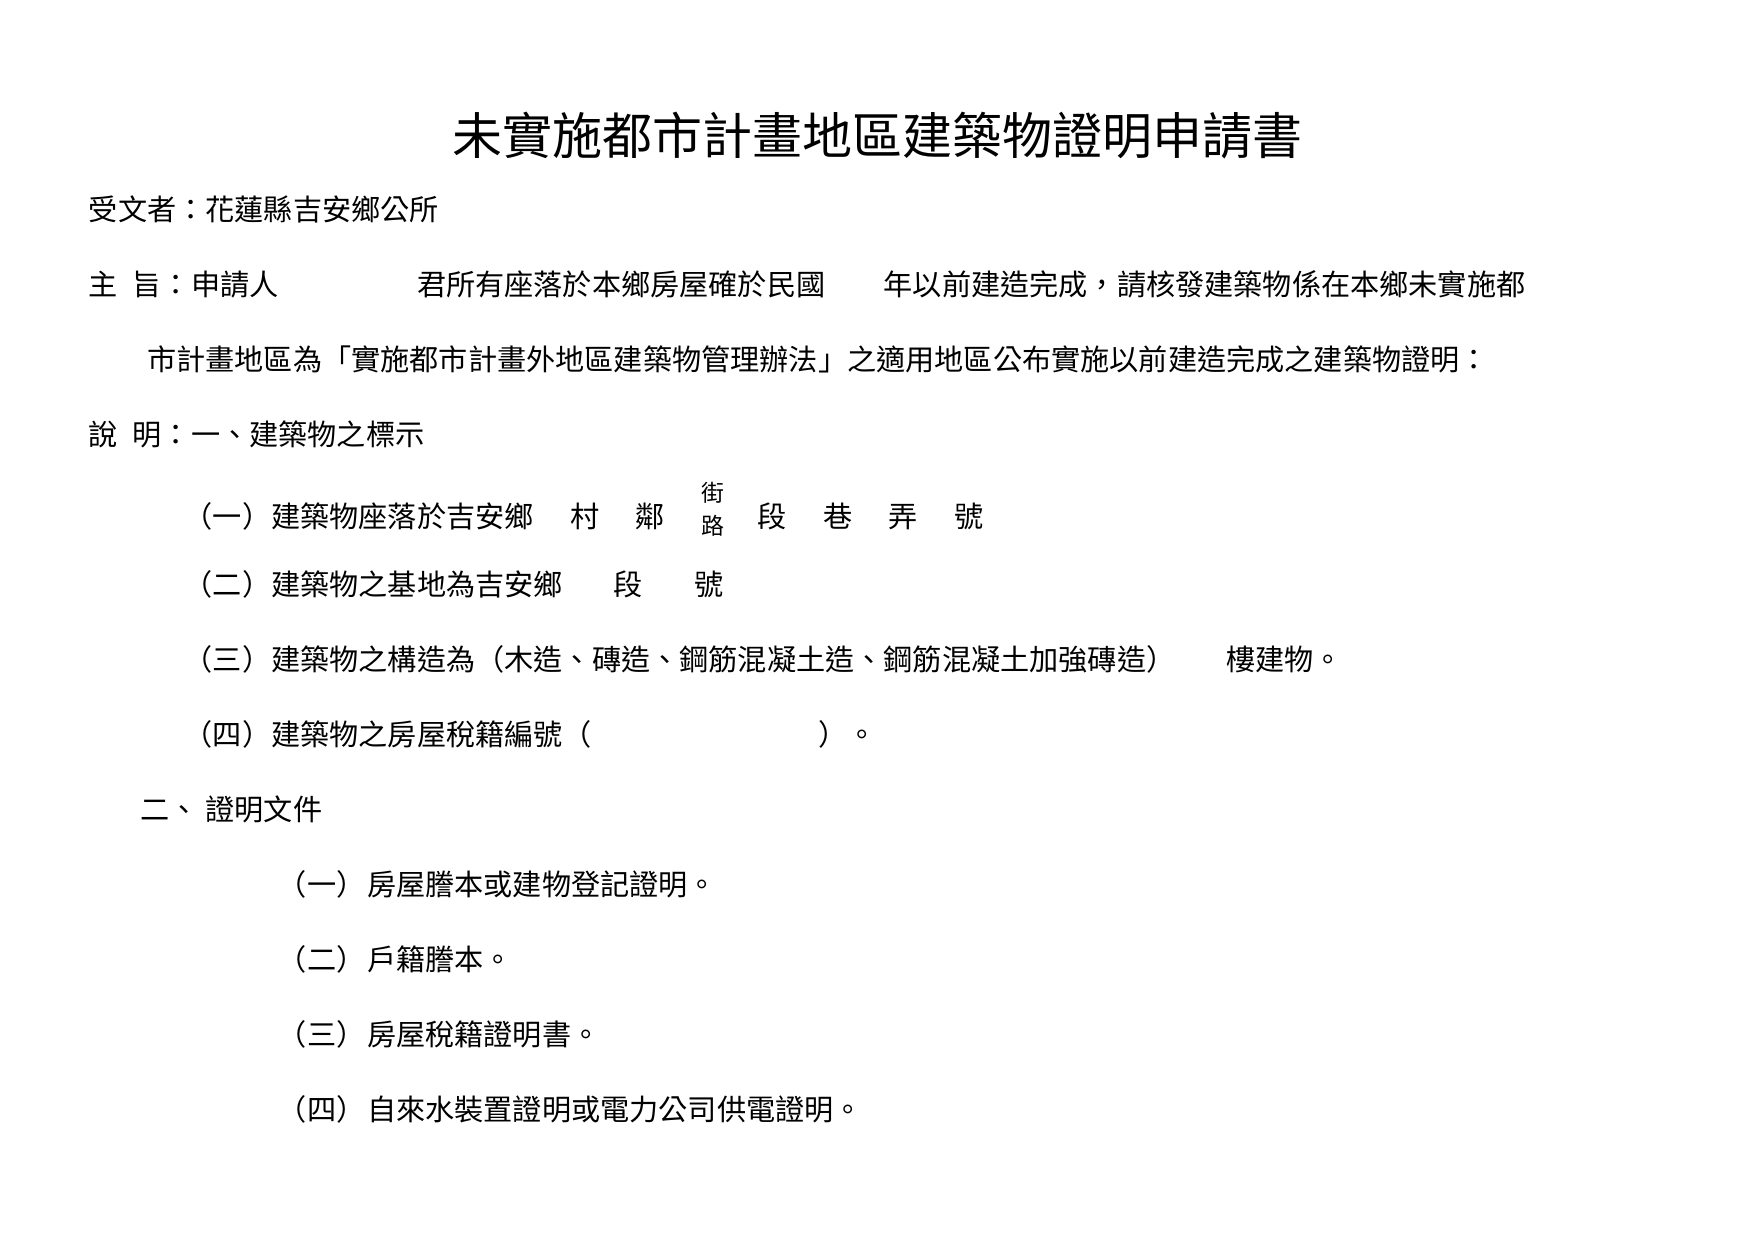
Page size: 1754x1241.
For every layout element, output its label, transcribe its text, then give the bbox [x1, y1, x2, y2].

list 房屋稅籍證明書。 [278, 995, 1665, 1070]
list 戶籍謄本。 [278, 920, 1665, 995]
text （四）建築物之房屋稅籍編號（ ）。 [89, 695, 1665, 770]
text 未實施都市計畫地區建築物證明申請書 [89, 58, 1665, 170]
list 房屋謄本或建物登記證明。 [278, 845, 1665, 920]
text 主 旨：申請人 君所有座落於本鄉房屋確於民國 年以前建造完成，請核發建築物係在本鄉未實施都 [89, 245, 1665, 320]
text 市計畫地區為「實施都市計畫外地區建築物管理辦法」之適用地區公布實施以前建造完成之建築物證明： [89, 320, 1665, 395]
text 說 明：一、建築物之標示 [89, 395, 1665, 470]
text 二、 證明文件 [89, 770, 1665, 845]
text （一）建築物座落於吉安鄉 村 鄰 街路 段 巷 弄 號 [89, 470, 1665, 545]
text （三）建築物之構造為（木造、磚造、鋼筋混凝土造、鋼筋混凝土加強磚造） 樓建物。 [89, 620, 1665, 695]
text 受文者：花蓮縣吉安鄉公所 [89, 170, 1665, 245]
text （二）建築物之基地為吉安鄉 段 號 [89, 545, 1665, 620]
list 自來水裝置證明或電力公司供電證明。 [278, 1070, 1665, 1145]
